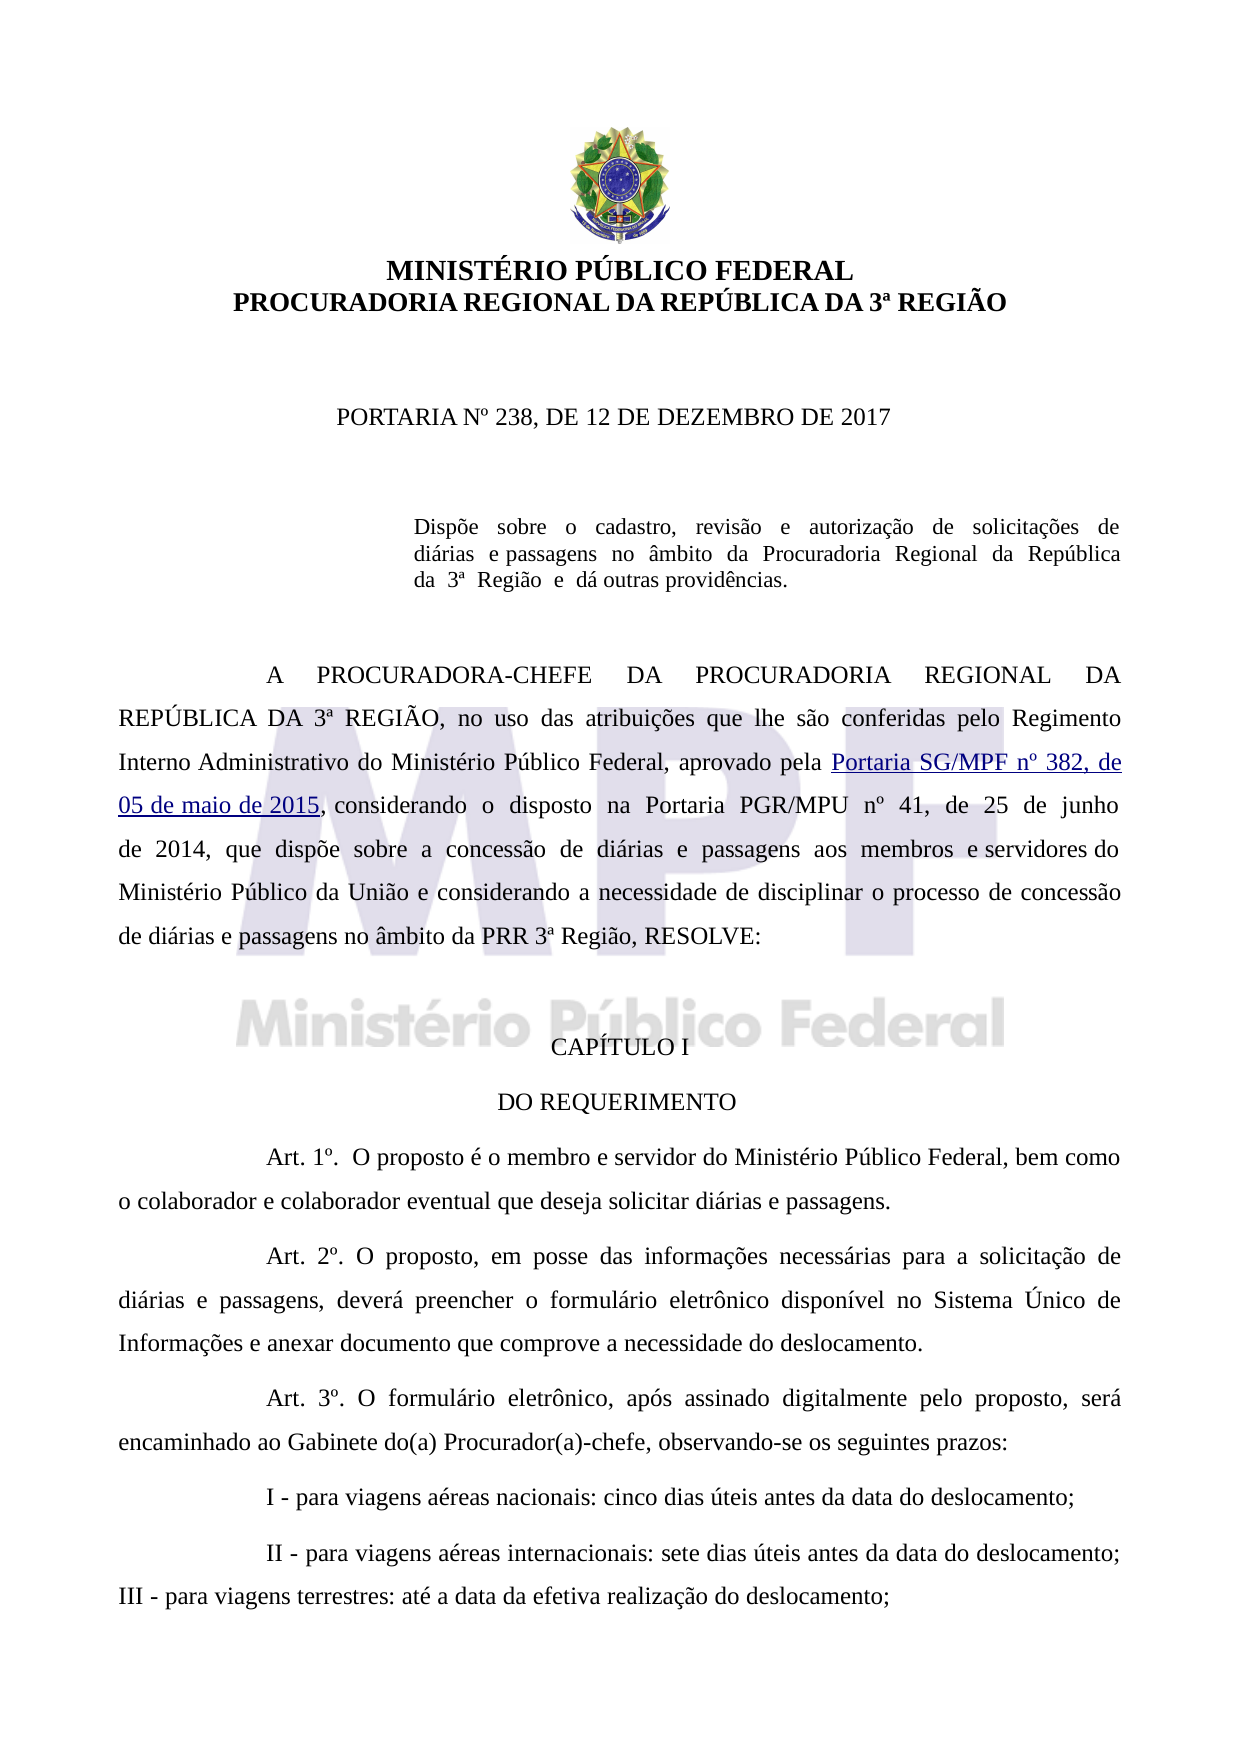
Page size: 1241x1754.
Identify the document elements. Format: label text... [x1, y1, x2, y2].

text Art. 2º. O proposto, em posse das informações necessárias para a solicitação de diárias e passagens, deverá preencher o formulário eletrônico disponível no Sistema Único de Informações e anexar documento que comprove a necessidade do deslocamento. [118, 1241, 1122, 1357]
text DO REQUERIMENTO [118, 1087, 1122, 1116]
text PORTARIA Nº 238, DE 12 DE DEZEMBRO DE 2017 [118, 402, 1122, 431]
text CAPÍTULO I [118, 1031, 1122, 1061]
text Dispõe sobre o cadastro, revisão e autorização de solicitações de diárias e passagens no âmbito da Procuradoria Regional da República da 3ª Região e dá outras providências. [413, 513, 1122, 592]
text Art. 1º. O proposto é o membro e servidor do Ministério Público Federal, bem como o colaborador e colaborador eventual que deseja solicitar diárias e passagens. [118, 1142, 1122, 1215]
text Art. 3º. O formulário eletrônico, após assinado digitalmente pelo proposto, será encaminhado ao Gabinete do(a) Procurador(a)-chefe, observando-se os seguintes prazos: [118, 1383, 1122, 1456]
text I - para viagens aéreas nacionais: cinco dias úteis antes da data do deslocamento; [118, 1482, 1122, 1511]
text II - para viagens aéreas internacionais: sete dias úteis antes da data do deslocamento; III - para viagens terrestres: até a data da efetiva realização do deslocamento; [118, 1537, 1122, 1610]
picture [236, 950, 1004, 1031]
text A PROCURADORA-CHEFE DA PROCURADORIA REGIONAL DA REPÚBLICA DA 3ª REGIÃO, no uso das atribuições que lhe são conferidas pelo Regimento Interno Administrativo do Ministério Público Federal, aprovado pela Portaria SG/MPF nº 382, de 05 de maio de 2015, considerando o disposto na Portaria PGR/MPU nº 41, de 25 de junho de 2014, que dispõe sobre a concessão de diárias e passagens aos membros e servidores do Ministério Público da União e considerando a necessidade de disciplinar o processo de concessão de diárias e passagens no âmbito da PRR 3ª Região, RESOLVE: [118, 659, 1122, 950]
